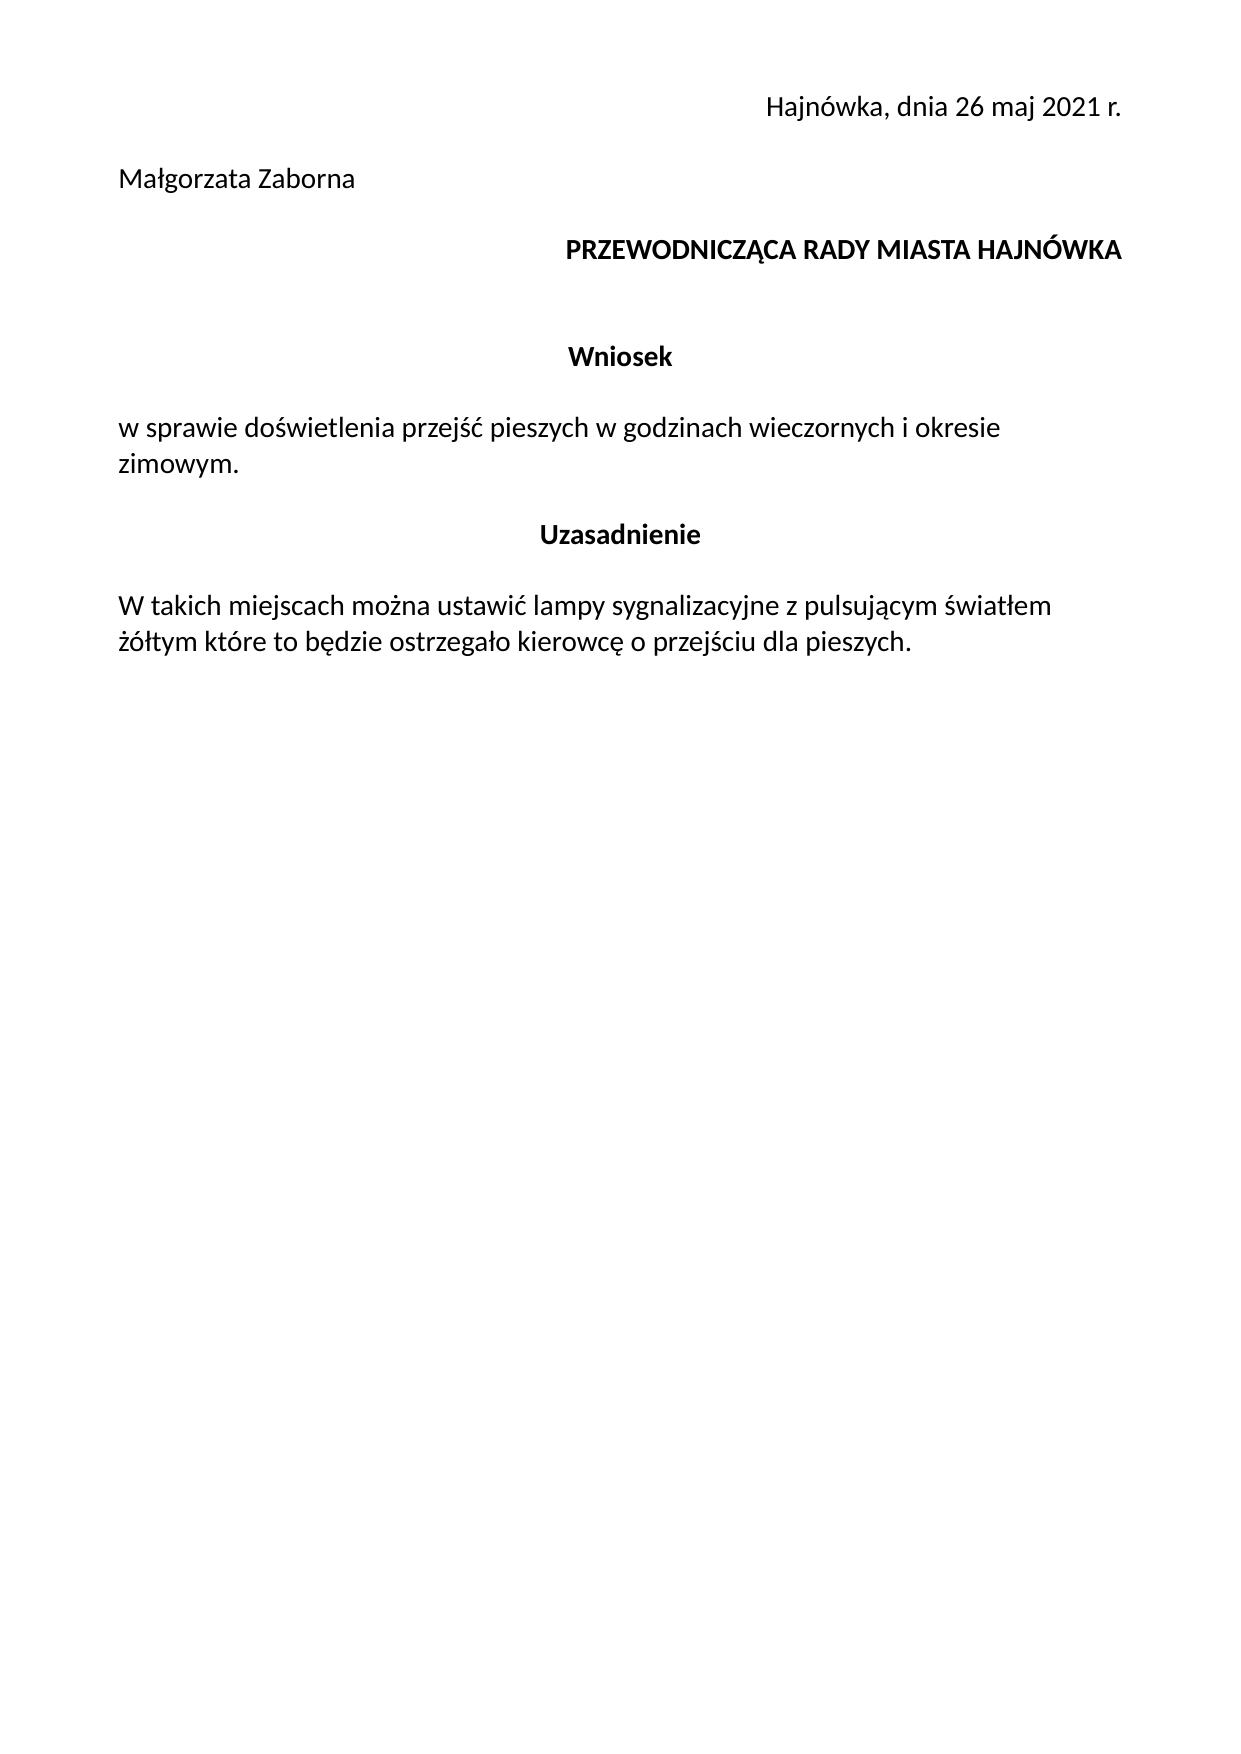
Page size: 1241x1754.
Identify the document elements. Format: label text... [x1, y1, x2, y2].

text Małgorzata Zaborna [118, 160, 1122, 195]
text Uzasadnienie [118, 516, 1122, 552]
text PRZEWODNICZĄCA RADY MIASTA HAJNÓWKA [118, 231, 1122, 267]
text w sprawie doświetlenia przejść pieszych w godzinach wieczornych i okresie zimowym. [118, 409, 1122, 480]
text W takich miejscach można ustawić lampy sygnalizacyjne z pulsującym światłem żółtym które to będzie ostrzegało kierowcę o przejściu dla pieszych. [118, 587, 1122, 658]
text Wniosek [118, 338, 1122, 373]
text Hajnówka, dnia 26 maj 2021 r. [118, 88, 1122, 124]
